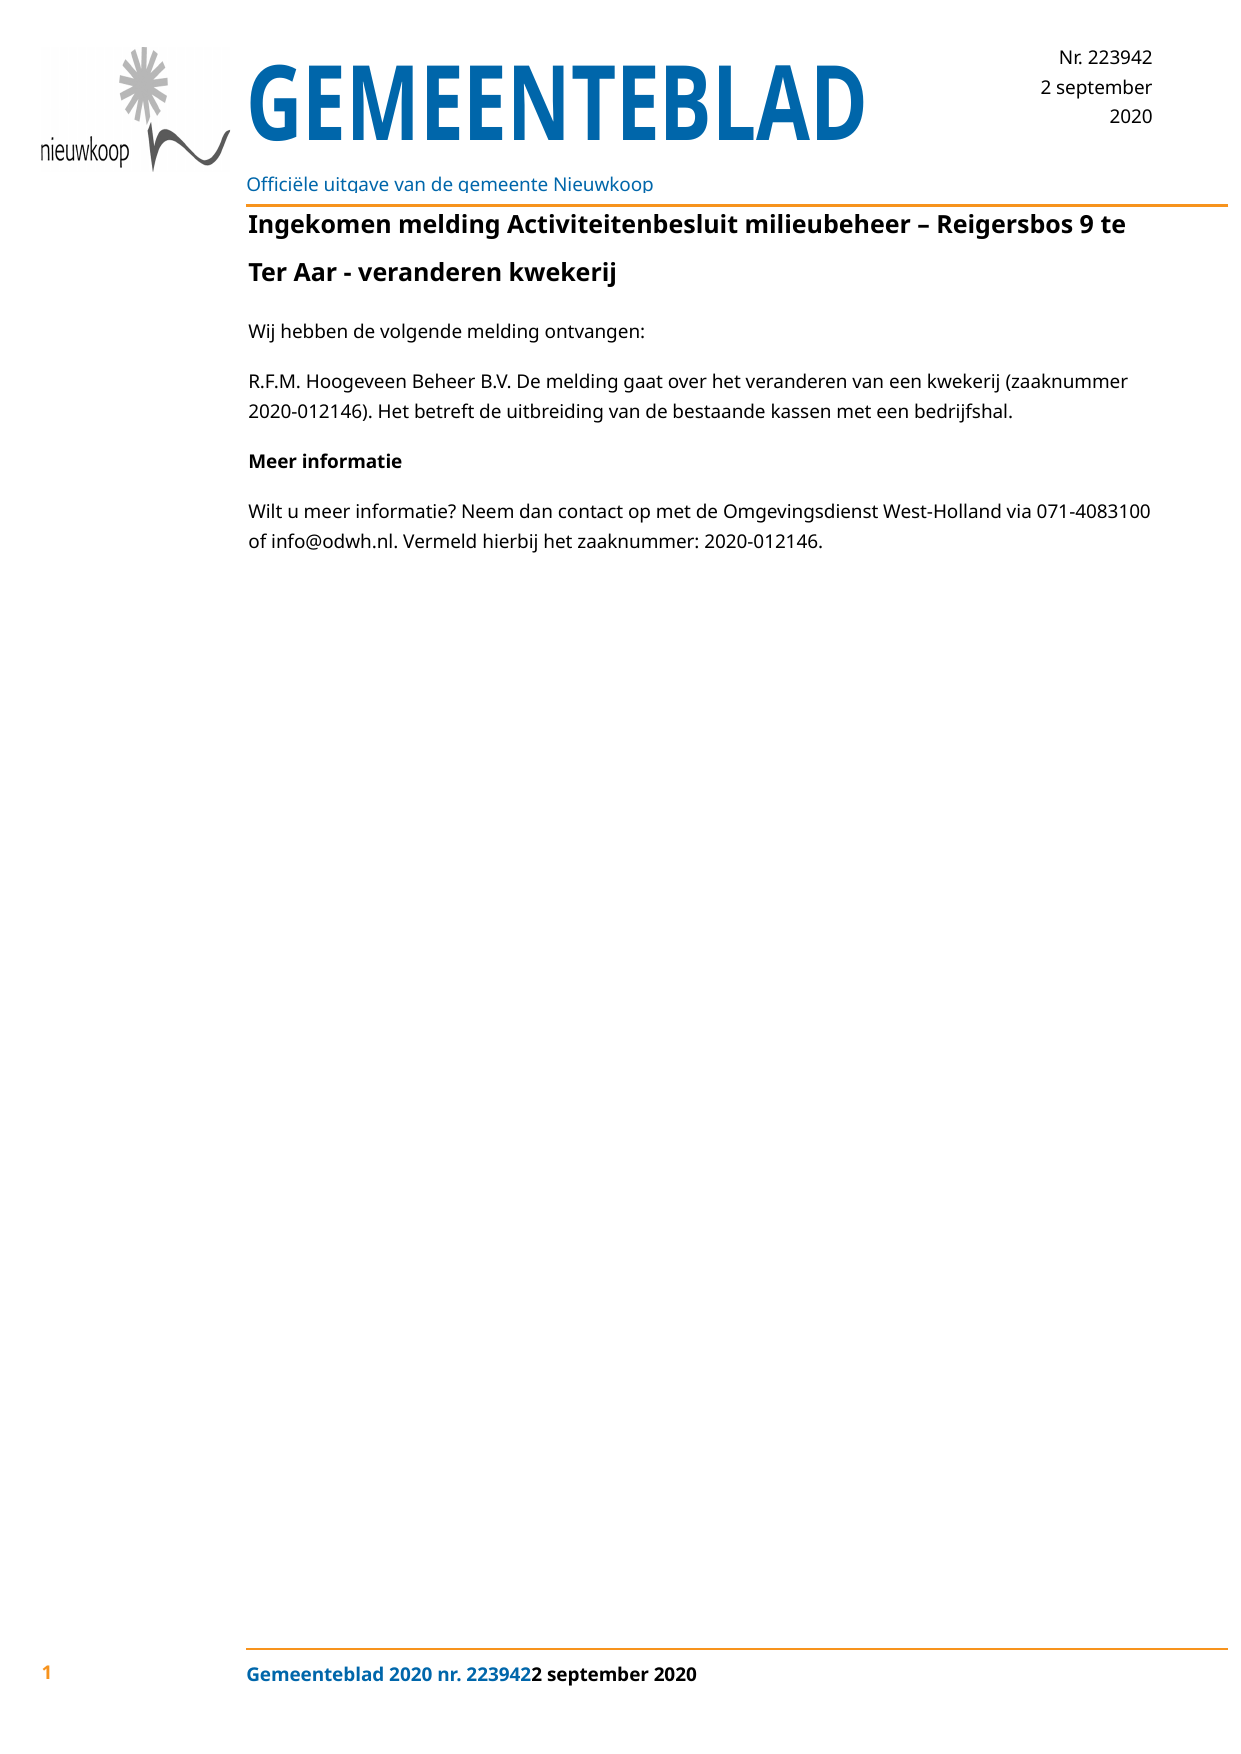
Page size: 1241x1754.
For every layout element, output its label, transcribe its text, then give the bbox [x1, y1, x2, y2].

text R.F.M. Hoogeveen Beheer B.V. De melding gaat over het veranderen van een kwekerij (zaaknummer 2020-012146). Het betreft de uitbreiding van de bestaande kassen met een bedrijfshal. [248, 368, 1152, 424]
text Wilt u meer informatie? Neem dan contact op met de Omgevingsdienst West-Holland via 071‑4083100 of info@odwh.nl. Vermeld hierbij het zaaknummer: 2020-012146. [248, 499, 1152, 554]
text Wij hebben de volgende melding ontvangen: [248, 318, 1152, 344]
picture [41, 47, 231, 172]
text Ingekomen melding Activiteitenbesluit milieubeheer – Reigersbos 9 te Ter Aar - veranderen kwekerij [248, 207, 1152, 288]
text Meer informatie [248, 448, 1152, 474]
